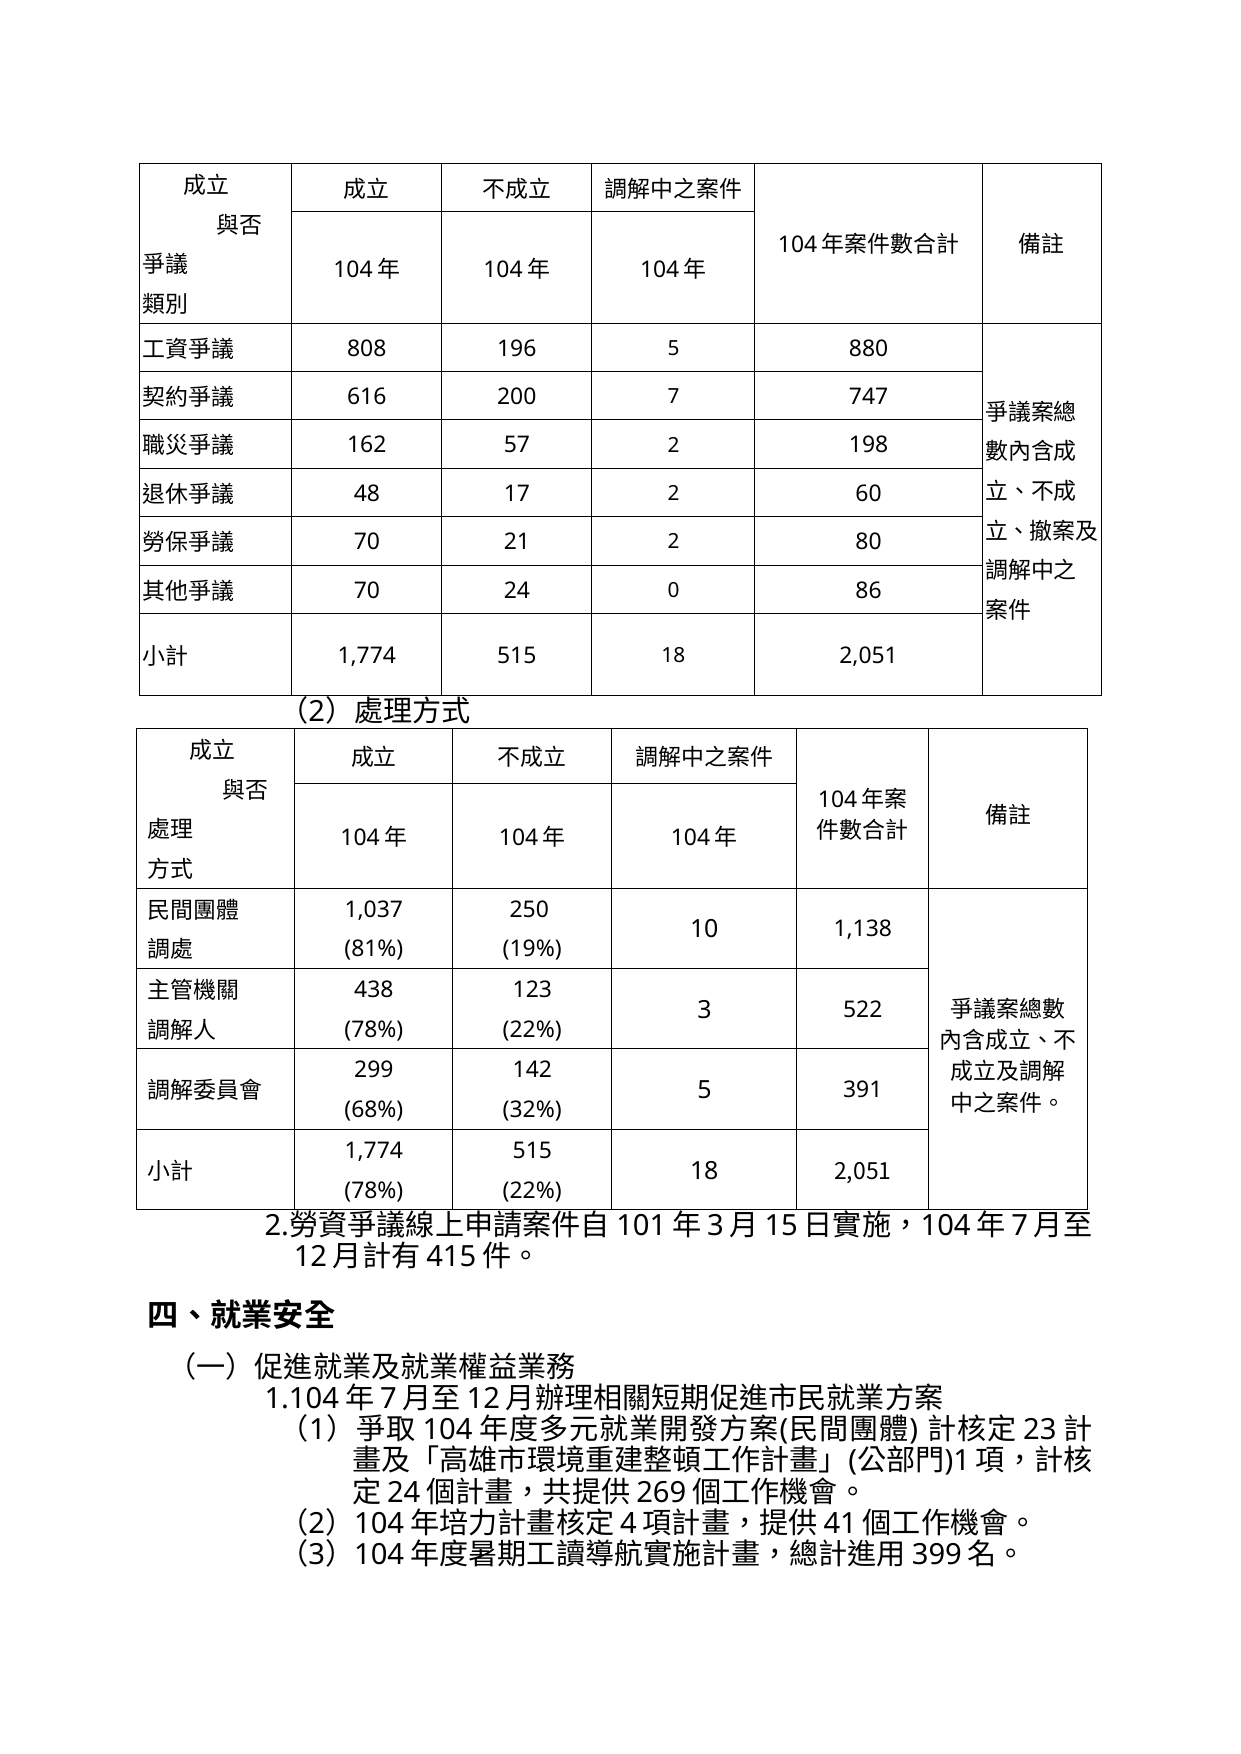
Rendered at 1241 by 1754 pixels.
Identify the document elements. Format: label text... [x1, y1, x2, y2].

table_cell 7 [592, 372, 754, 419]
table_header 104年案件數合計 [797, 729, 928, 887]
table_cell 3 [612, 969, 796, 1048]
table_header 調解中之案件 [592, 164, 754, 211]
table_header 備註 [929, 729, 1087, 887]
table_header 成立 與否 爭議 類別 [140, 164, 291, 322]
table_cell 0 [592, 566, 754, 613]
table_cell 1,774 (78%) [295, 1130, 452, 1209]
table_cell 1,774 [292, 614, 441, 695]
table_cell 70 [292, 517, 441, 564]
table_header 調解中之案件 [612, 729, 796, 783]
table_header 不成立 [442, 164, 591, 211]
table_cell 24 [442, 566, 591, 613]
table_cell 80 [755, 517, 982, 564]
table_cell 515 (22%) [453, 1130, 611, 1209]
text 四、就業安全 [148, 1273, 1092, 1352]
text 1.104年7月至12月辦理相關短期促進市民就業方案 [264, 1383, 1092, 1414]
table_cell 198 [755, 420, 982, 468]
table_cell 299 (68%) [295, 1049, 452, 1129]
text （2）104年培力計畫核定4項計畫，提供41個工作機會。 [279, 1508, 1092, 1539]
table_cell 162 [292, 420, 441, 468]
table_cell 民間團體 調處 [137, 889, 294, 968]
table_cell 70 [292, 566, 441, 613]
table_cell 退休爭議 [140, 469, 291, 516]
table_cell 5 [592, 324, 754, 371]
table_header 不成立 [453, 729, 611, 783]
table_cell 勞保爭議 [140, 517, 291, 564]
table_cell 2,051 [755, 614, 982, 695]
table_cell 調解委員會 [137, 1049, 294, 1129]
table_cell 職災爭議 [140, 420, 291, 468]
table_cell 391 [797, 1049, 928, 1129]
table_cell 小計 [137, 1130, 294, 1209]
table_cell 57 [442, 420, 591, 468]
table_cell 48 [292, 469, 441, 516]
table_cell 2 [592, 469, 754, 516]
table_cell 104年 [292, 212, 441, 322]
table_cell 86 [755, 566, 982, 613]
table_cell 104年 [612, 784, 796, 887]
table_cell 1,037 (81%) [295, 889, 452, 968]
table_cell 808 [292, 324, 441, 371]
table_cell 142 (32%) [453, 1049, 611, 1129]
table_cell 18 [592, 614, 754, 695]
table_cell 616 [292, 372, 441, 419]
table_header 備註 [983, 164, 1101, 322]
text （1）爭取104年度多元就業開發方案(民間團體) 計核定23計畫及「高雄市環境重建整頓工作計畫」(公部門)1項，計核定24個計畫，共提供269個工作機會。 [279, 1414, 1092, 1508]
table_cell 196 [442, 324, 591, 371]
table_cell 104年 [453, 784, 611, 887]
text （3）104年度暑期工讀導航實施計畫，總計進用399名。 [279, 1539, 1092, 1571]
table_cell 契約爭議 [140, 372, 291, 419]
table_header 成立 [295, 729, 452, 783]
table_cell 104年 [592, 212, 754, 322]
table_cell 200 [442, 372, 591, 419]
table_cell 1,138 [797, 889, 928, 968]
table_cell 2,051 [797, 1130, 928, 1209]
table_cell 104年 [295, 784, 452, 887]
table_cell 18 [612, 1130, 796, 1209]
table_cell 515 [442, 614, 591, 695]
text （2）處理方式 [279, 696, 1092, 728]
table_cell 工資爭議 [140, 324, 291, 371]
table_cell 250 (19%) [453, 889, 611, 968]
table_header 成立 [292, 164, 441, 211]
table_cell 21 [442, 517, 591, 564]
table_cell 2 [592, 420, 754, 468]
table_cell 880 [755, 324, 982, 371]
table_cell 123 (22%) [453, 969, 611, 1048]
table_cell 其他爭議 [140, 566, 291, 613]
table_cell 5 [612, 1049, 796, 1129]
text （一）促進就業及就業權益業務 [148, 1352, 1092, 1383]
table_cell 104年 [442, 212, 591, 322]
table_cell 60 [755, 469, 982, 516]
table_cell 10 [612, 889, 796, 968]
table_cell 主管機關 調解人 [137, 969, 294, 1048]
table_cell 438 (78%) [295, 969, 452, 1048]
table_cell 爭議案總數內含成立、不成立及調解中之案件。 [929, 889, 1087, 1209]
table_header 104年案件數合計 [755, 164, 982, 322]
table_cell 522 [797, 969, 928, 1048]
table_cell 小計 [140, 614, 291, 695]
table_header 成立 與否 處理 方式 [137, 729, 294, 887]
table_cell 爭議案總數內含成立、不成立、撤案及調解中之案件 [983, 324, 1101, 695]
table_cell 17 [442, 469, 591, 516]
table_cell 747 [755, 372, 982, 419]
text 2.勞資爭議線上申請案件自101年3月15日實施，104年7月至12月計有415件。 [264, 1210, 1092, 1273]
table_cell 2 [592, 517, 754, 564]
